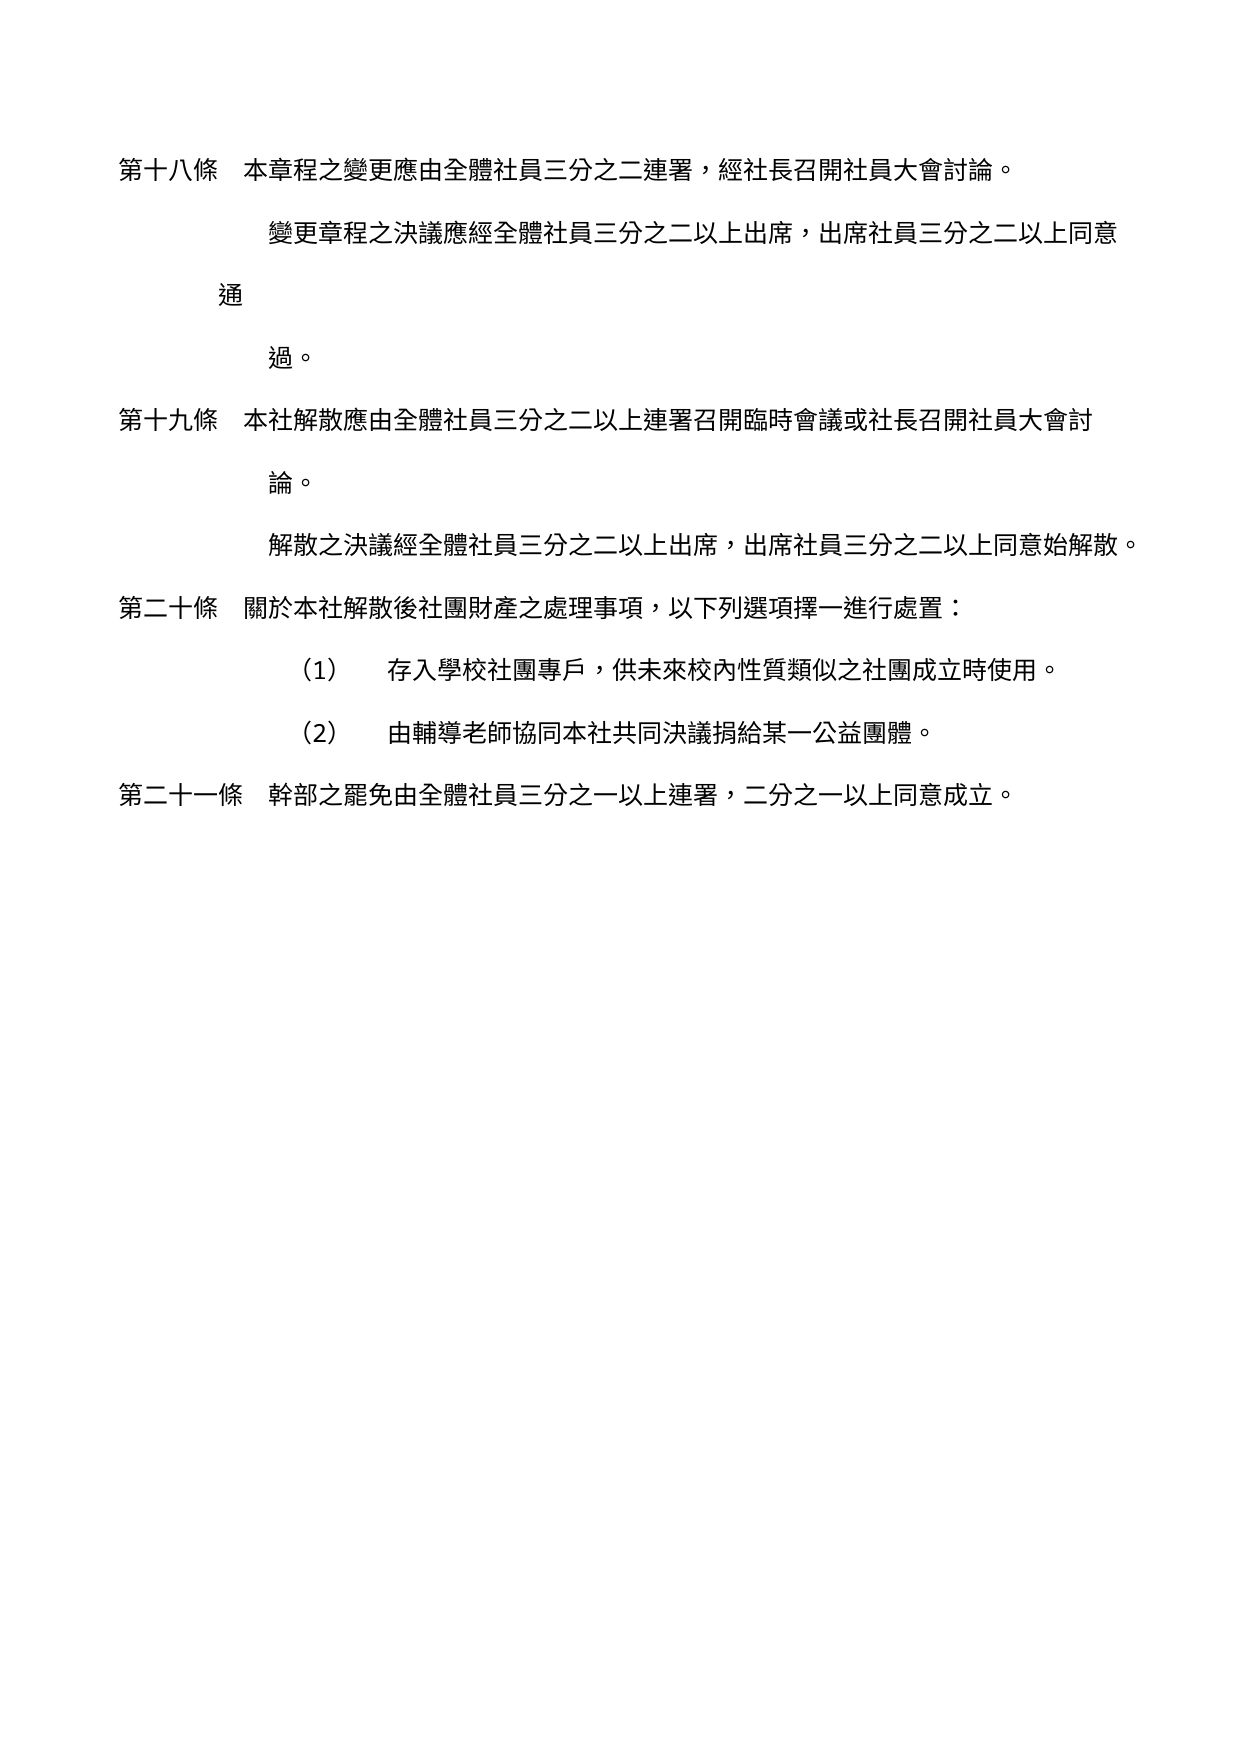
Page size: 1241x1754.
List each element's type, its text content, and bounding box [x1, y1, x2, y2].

text 第十八條 本章程之變更應由全體社員三分之二連署，經社長召開社員大會討論。 [118, 127, 1122, 189]
list 存入學校社團專戶，供未來校內性質類似之社團成立時使用。 [287, 627, 1122, 689]
text 第十九條 本社解散應由全體社員三分之二以上連署召開臨時會議或社長召開社員大會討 [118, 377, 1122, 439]
text 論。 [118, 439, 1122, 502]
list 由輔導老師協同本社共同決議捐給某一公益團體。 [287, 689, 1122, 752]
text 解散之決議經全體社員三分之二以上出席，出席社員三分之二以上同意始解散。 [118, 502, 1122, 564]
text 第二十條 關於本社解散後社團財產之處理事項，以下列選項擇一進行處置： [118, 564, 1122, 627]
text 變更章程之決議應經全體社員三分之二以上出席，出席社員三分之二以上同意通 [118, 189, 1122, 314]
text 第二十一條 幹部之罷免由全體社員三分之一以上連署，二分之一以上同意成立。 [118, 752, 1122, 814]
text 過。 [118, 314, 1122, 377]
